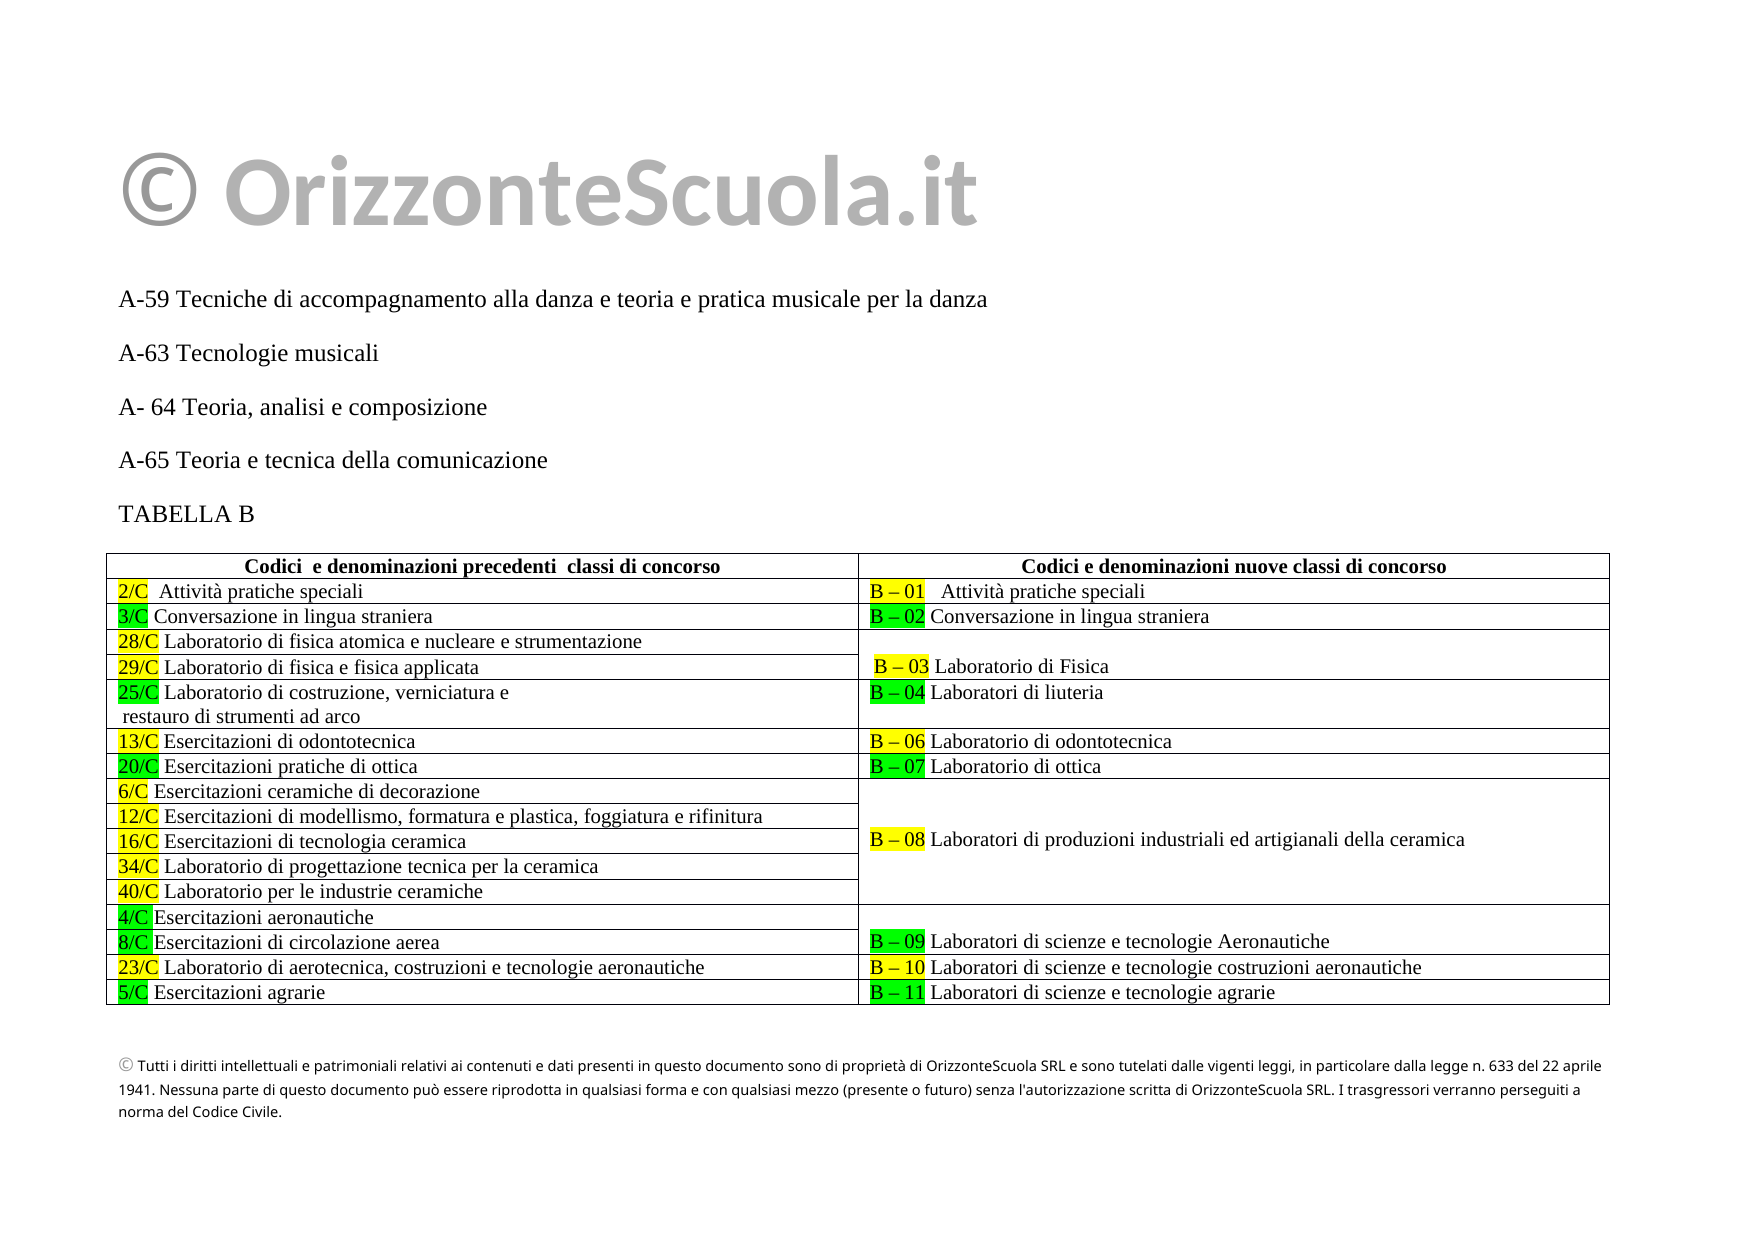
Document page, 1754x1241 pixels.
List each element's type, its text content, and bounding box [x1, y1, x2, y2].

table_header Codici e denominazioni nuove classi di concorso [859, 554, 1609, 578]
text A- 64 Teoria, analisi e composizione [118, 392, 1606, 420]
text A-63 Tecnologie musicali [118, 338, 1606, 366]
table_cell 28/C Laboratorio di fisica atomica e nucleare e strumentazione [107, 630, 858, 653]
table_cell B – 07 Laboratorio di ottica [859, 754, 1609, 778]
table_cell B – 02 Conversazione in lingua straniera [859, 604, 1609, 628]
table_cell B – 03 Laboratorio di Fisica [859, 630, 1609, 679]
table_cell 13/C Esercitazioni di odontotecnica [107, 729, 858, 753]
table_cell 6/C Esercitazioni ceramiche di decorazione [107, 779, 858, 803]
table_cell B – 09 Laboratori di scienze e tecnologie Aeronautiche [859, 905, 1609, 954]
table_cell 3/C Conversazione in lingua straniera [107, 604, 858, 628]
table_header Codici e denominazioni precedenti classi di concorso [107, 554, 858, 578]
table_cell 25/C Laboratorio di costruzione, verniciatura e restauro di strumenti ad arco [107, 680, 858, 728]
table_cell 4/C Esercitazioni aeronautiche [107, 905, 858, 929]
table_cell 16/C Esercitazioni di tecnologia ceramica [107, 829, 858, 853]
table_cell B – 11 Laboratori di scienze e tecnologie agrarie [859, 980, 1609, 1004]
table_cell B – 06 Laboratorio di odontotecnica [859, 729, 1609, 753]
table_cell 2/C Attività pratiche speciali [107, 579, 858, 603]
text A-59 Tecniche di accompagnamento alla danza e teoria e pratica musicale per la danza [118, 284, 1606, 313]
text A-65 Teoria e tecnica della comunicazione [118, 445, 1606, 474]
table_cell 20/C Esercitazioni pratiche di ottica [107, 754, 858, 778]
table_cell 23/C Laboratorio di aerotecnica, costruzioni e tecnologie aeronautiche [107, 955, 858, 979]
table_cell 5/C Esercitazioni agrarie [107, 980, 858, 1004]
table_cell 40/C Laboratorio per le industrie ceramiche [107, 880, 858, 903]
table_cell 29/C Laboratorio di fisica e fisica applicata [107, 655, 858, 679]
text TABELLA B [118, 499, 1606, 528]
table_cell 34/C Laboratorio di progettazione tecnica per la ceramica [107, 854, 858, 878]
table_cell B – 08 Laboratori di produzioni industriali ed artigianali della ceramica [859, 779, 1609, 903]
table_cell B – 01 Attività pratiche speciali [859, 579, 1609, 603]
table_cell B – 04 Laboratori di liuteria [859, 680, 1609, 728]
table_cell 8/C Esercitazioni di circolazione aerea [107, 930, 858, 954]
table_cell B – 10 Laboratori di scienze e tecnologie costruzioni aeronautiche [859, 955, 1609, 979]
table_cell 12/C Esercitazioni di modellismo, formatura e plastica, foggiatura e rifinitura [107, 804, 858, 828]
